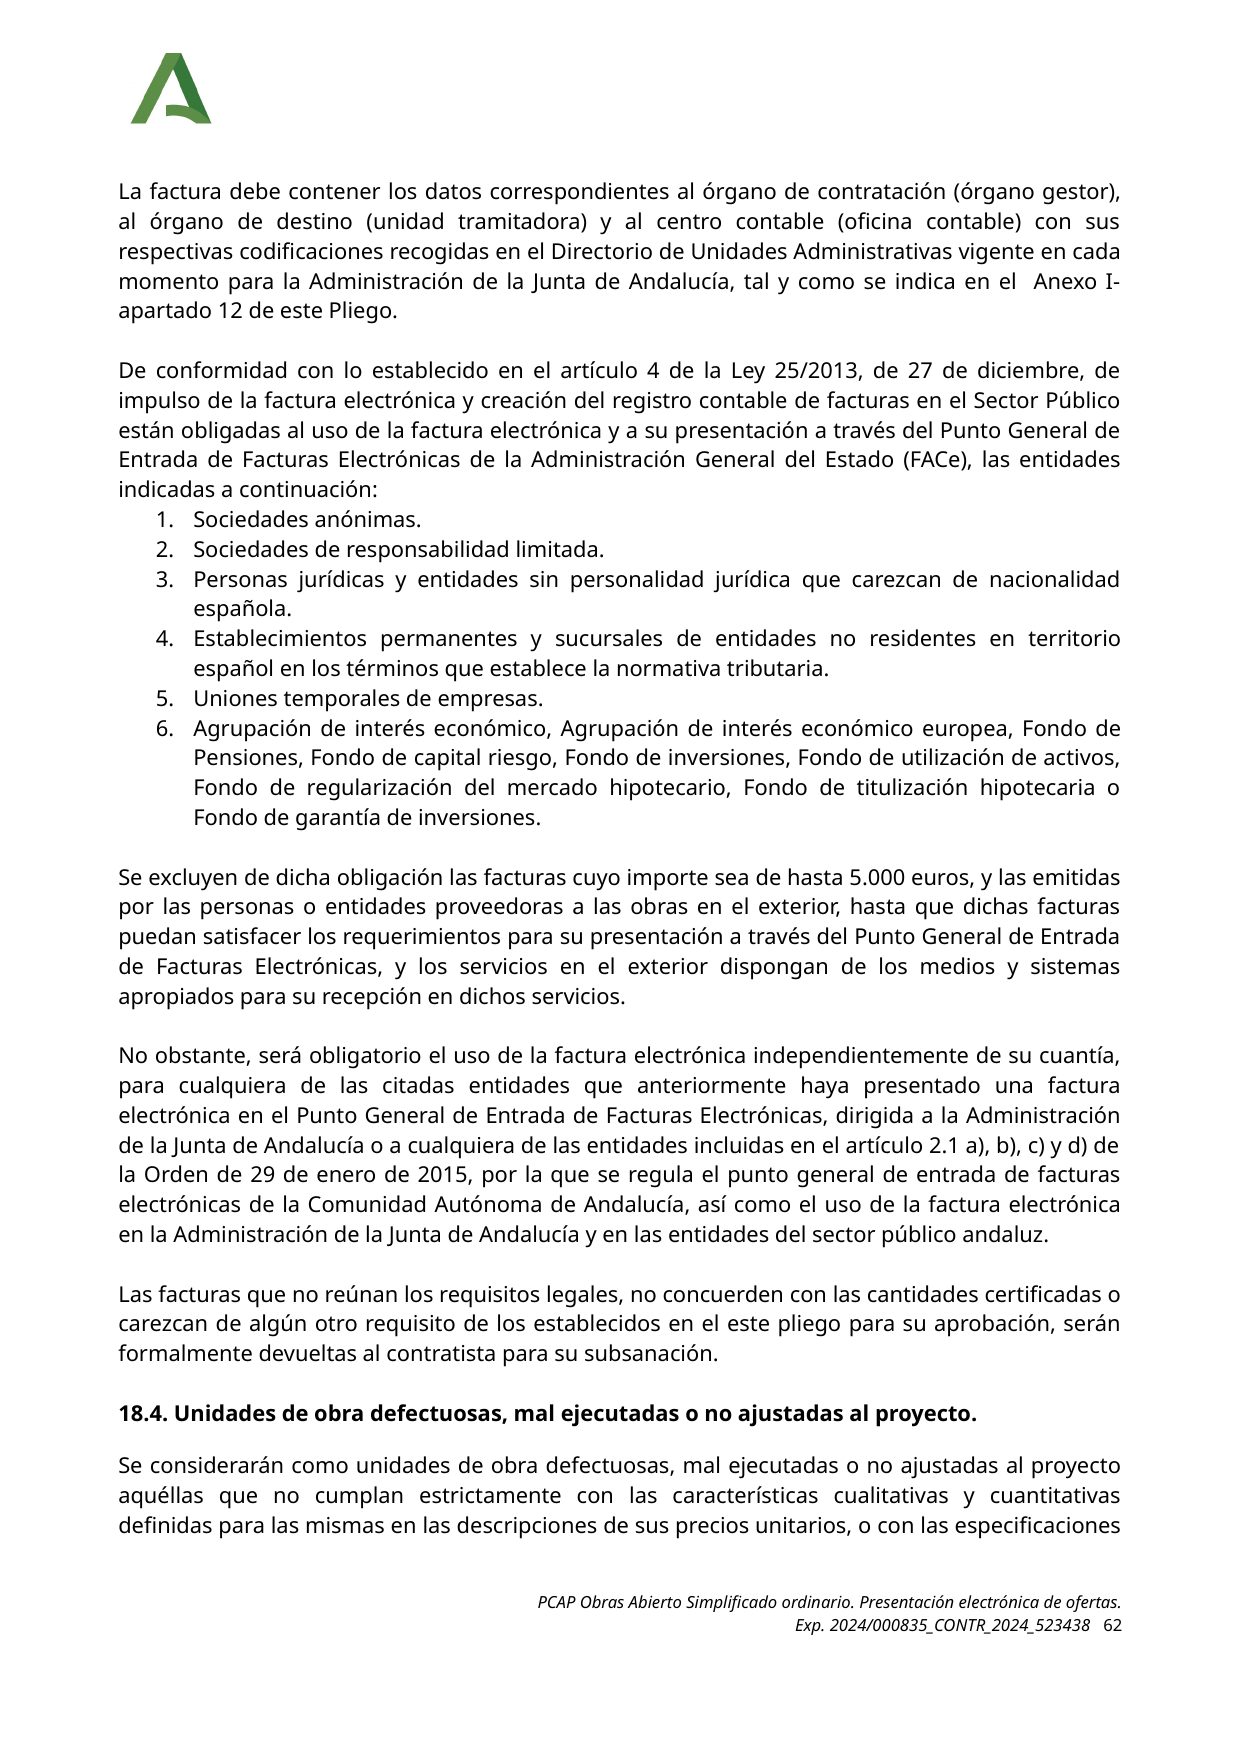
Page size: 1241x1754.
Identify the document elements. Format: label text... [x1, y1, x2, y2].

list Uniones temporales de empresas. [156, 683, 1122, 713]
list Sociedades de responsabilidad limitada. [156, 534, 1122, 564]
text No obstante, será obligatorio el uso de la factura electrónica independientemente de su cuantía, para cualquiera de las citadas entidades que anteriormente haya presentado una factura electrónica en el Punto General de Entrada de Facturas Electrónicas, dirigida a la Administración de la Junta de Andalucía o a cualquiera de las entidades incluidas en el artículo 2.1 a), b), c) y d) de la Orden de 29 de enero de 2015, por la que se regula el punto general de entrada de facturas electrónicas de la Comunidad Autónoma de Andalucía, así como el uso de la factura electrónica en la Administración de la Junta de Andalucía y en las entidades del sector público andaluz. [118, 1040, 1122, 1249]
list Establecimientos permanentes y sucursales de entidades no residentes en territorio español en los términos que establece la normativa tributaria. [156, 623, 1122, 683]
text Las facturas que no reúnan los requisitos legales, no concuerden con las cantidades certificadas o carezcan de algún otro requisito de los establecidos en el este pliego para su aprobación, serán formalmente devueltas al contratista para su subsanación. [118, 1279, 1122, 1368]
text Se excluyen de dicha obligación las facturas cuyo importe sea de hasta 5.000 euros, y las emitidas por las personas o entidades proveedoras a las obras en el exterior, hasta que dichas facturas puedan satisfacer los requerimientos para su presentación a través del Punto General de Entrada de Facturas Electrónicas, y los servicios en el exterior dispongan de los medios y sistemas apropiados para su recepción en dichos servicios. [118, 862, 1122, 1011]
text De conformidad con lo establecido en el artículo 4 de la Ley 25/2013, de 27 de diciembre, de impulso de la factura electrónica y creación del registro contable de facturas en el Sector Público están obligadas al uso de la factura electrónica y a su presentación a través del Punto General de Entrada de Facturas Electrónicas de la Administración General del Estado (FACe), las entidades indicadas a continuación: [118, 355, 1122, 504]
subtitle 18.4. Unidades de obra defectuosas, mal ejecutadas o no ajustadas al proyecto. [118, 1398, 1122, 1428]
list Agrupación de interés económico, Agrupación de interés económico europea, Fondo de Pensiones, Fondo de capital riesgo, Fondo de inversiones, Fondo de utilización de activos, Fondo de regularización del mercado hipotecario, Fondo de titulización hipotecaria o Fondo de garantía de inversiones. [156, 713, 1122, 832]
text Se considerarán como unidades de obra defectuosas, mal ejecutadas o no ajustadas al proyecto aquéllas que no cumplan estrictamente con las características cualitativas y cuantitativas definidas para las mismas en las descripciones de sus precios unitarios, o con las especificaciones [118, 1450, 1122, 1540]
list Sociedades anónimas. [156, 504, 1122, 534]
picture [127, 48, 216, 128]
text La factura debe contener los datos correspondientes al órgano de contratación (órgano gestor), al órgano de destino (unidad tramitadora) y al centro contable (oficina contable) con sus respectivas codificaciones recogidas en el Directorio de Unidades Administrativas vigente en cada momento para la Administración de la Junta de Andalucía, tal y como se indica en el Anexo I-apartado 12 de este Pliego. [118, 176, 1122, 325]
list Personas jurídicas y entidades sin personalidad jurídica que carezcan de nacionalidad española. [156, 564, 1122, 623]
